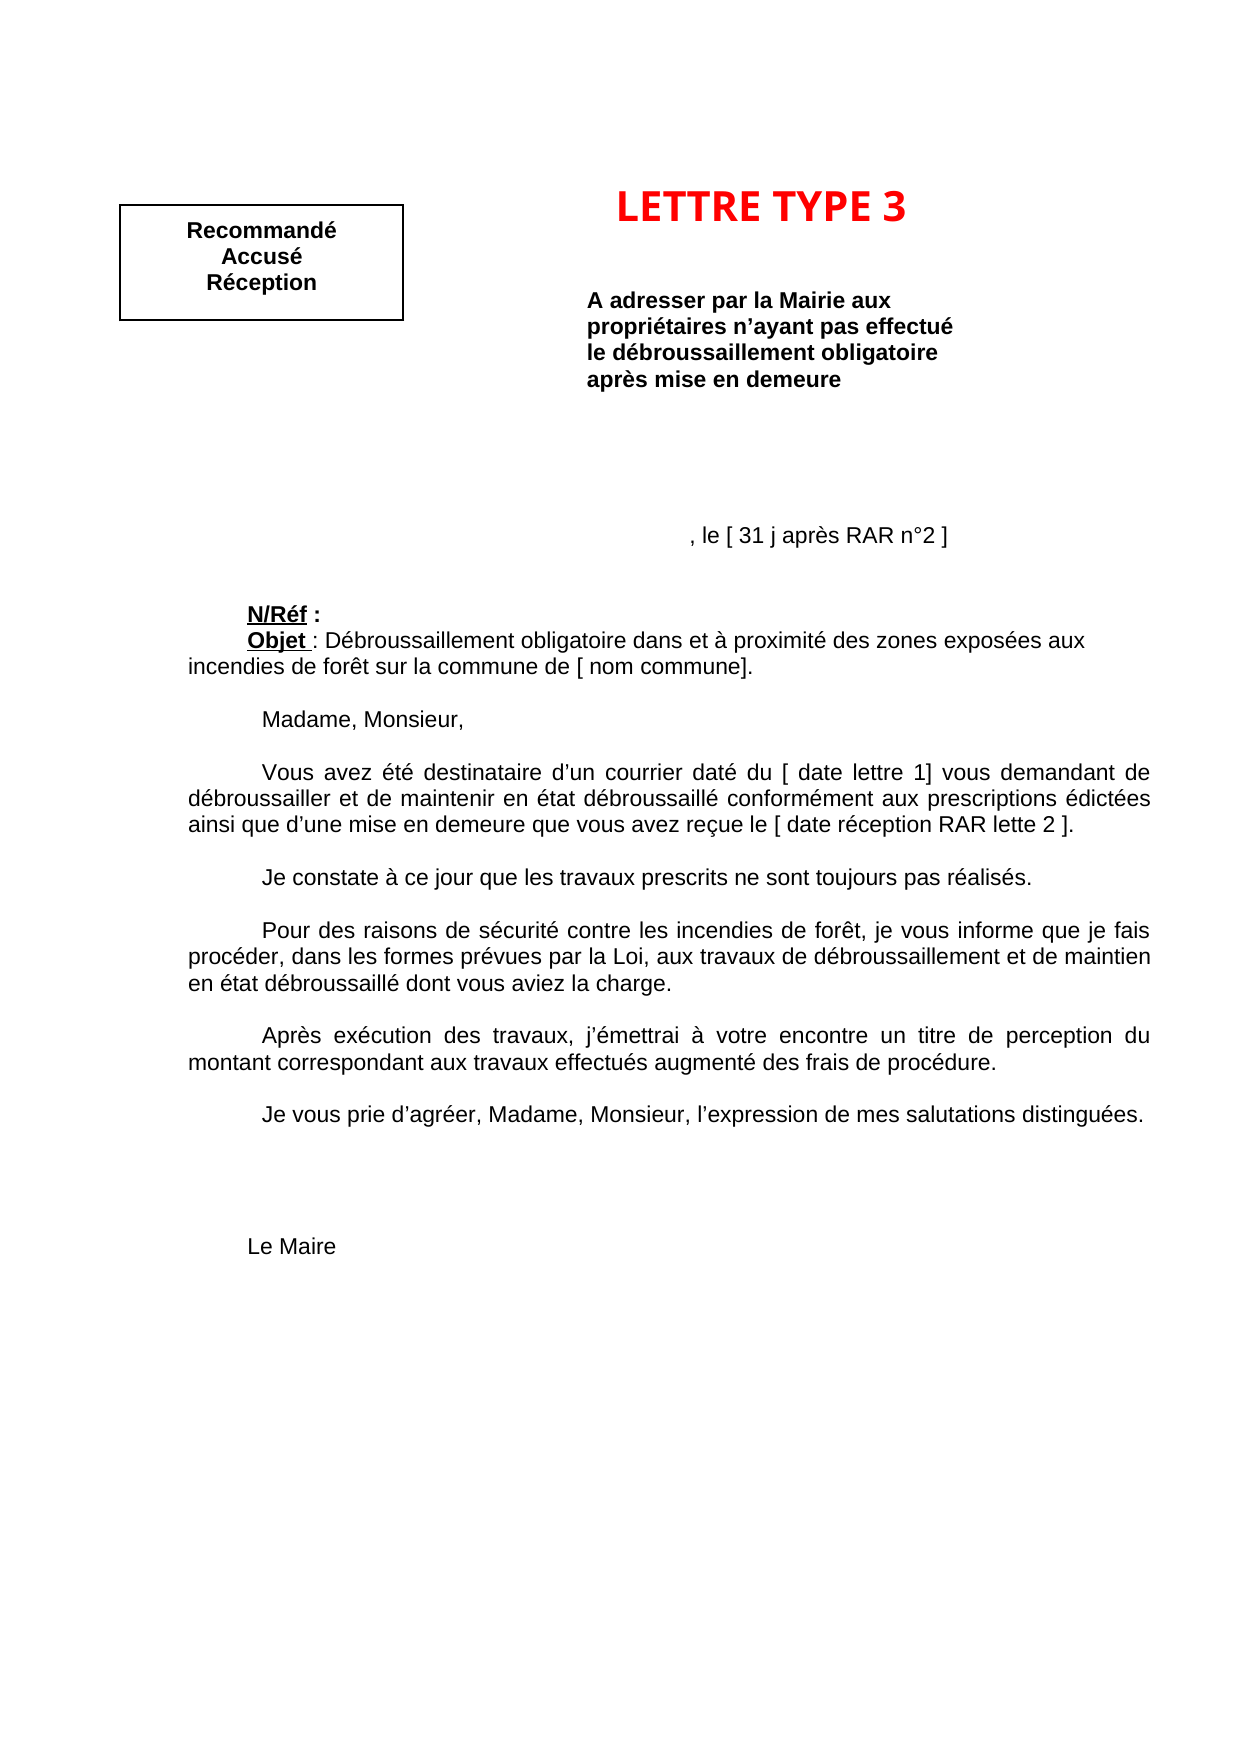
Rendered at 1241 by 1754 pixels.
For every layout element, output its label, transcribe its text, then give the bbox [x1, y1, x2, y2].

text A adresser par la Mairie aux [404, 287, 1152, 313]
text Je vous prie d’agréer, Madame, Monsieur, l’expression de mes salutations distinguées. [188, 1101, 1152, 1128]
text Je constate à ce jour que les travaux prescrits ne sont toujours pas réalisés. [188, 864, 1152, 891]
text Le Maire [25, 1233, 1152, 1259]
text Vous avez été destinataire d’un courrier daté du [ date lettre 1] vous demandant de débroussailler et de maintenir en état débroussaillé conformément aux prescriptions édictées ainsi que d’une mise en demeure que vous avez reçue le [ date réception RAR lette 2 ]. [188, 759, 1152, 838]
text N/Réf : [25, 601, 1152, 627]
text , le [ 31 j après RAR n°2 ] [25, 522, 1152, 548]
text le débroussaillement obligatoire [25, 339, 1152, 366]
text Après exécution des travaux, j’émettrai à votre encontre un titre de perception du montant correspondant aux travaux effectués augmenté des frais de procédure. [188, 1022, 1152, 1075]
text après mise en demeure [25, 366, 1152, 392]
text Pour des raisons de sécurité contre les incendies de forêt, je vous informe que je fais procéder, dans les formes prévues par la Loi, aux travaux de débroussaillement et de maintien en état débroussaillé dont vous aviez la charge. [188, 917, 1152, 996]
text Accusé [138, 243, 385, 269]
text [25, 287, 119, 313]
text Réception [138, 269, 385, 296]
text Madame, Monsieur, [188, 706, 1152, 732]
text Objet : Débroussaillement obligatoire dans et à proximité des zones exposées aux incendies de forêt sur la commune de [ nom commune]. [188, 627, 1152, 680]
text LETTRE TYPE 3 [25, 177, 1152, 234]
text propriétaires n’ayant pas effectué [25, 313, 1152, 339]
subtitle Recommandé [138, 217, 385, 243]
